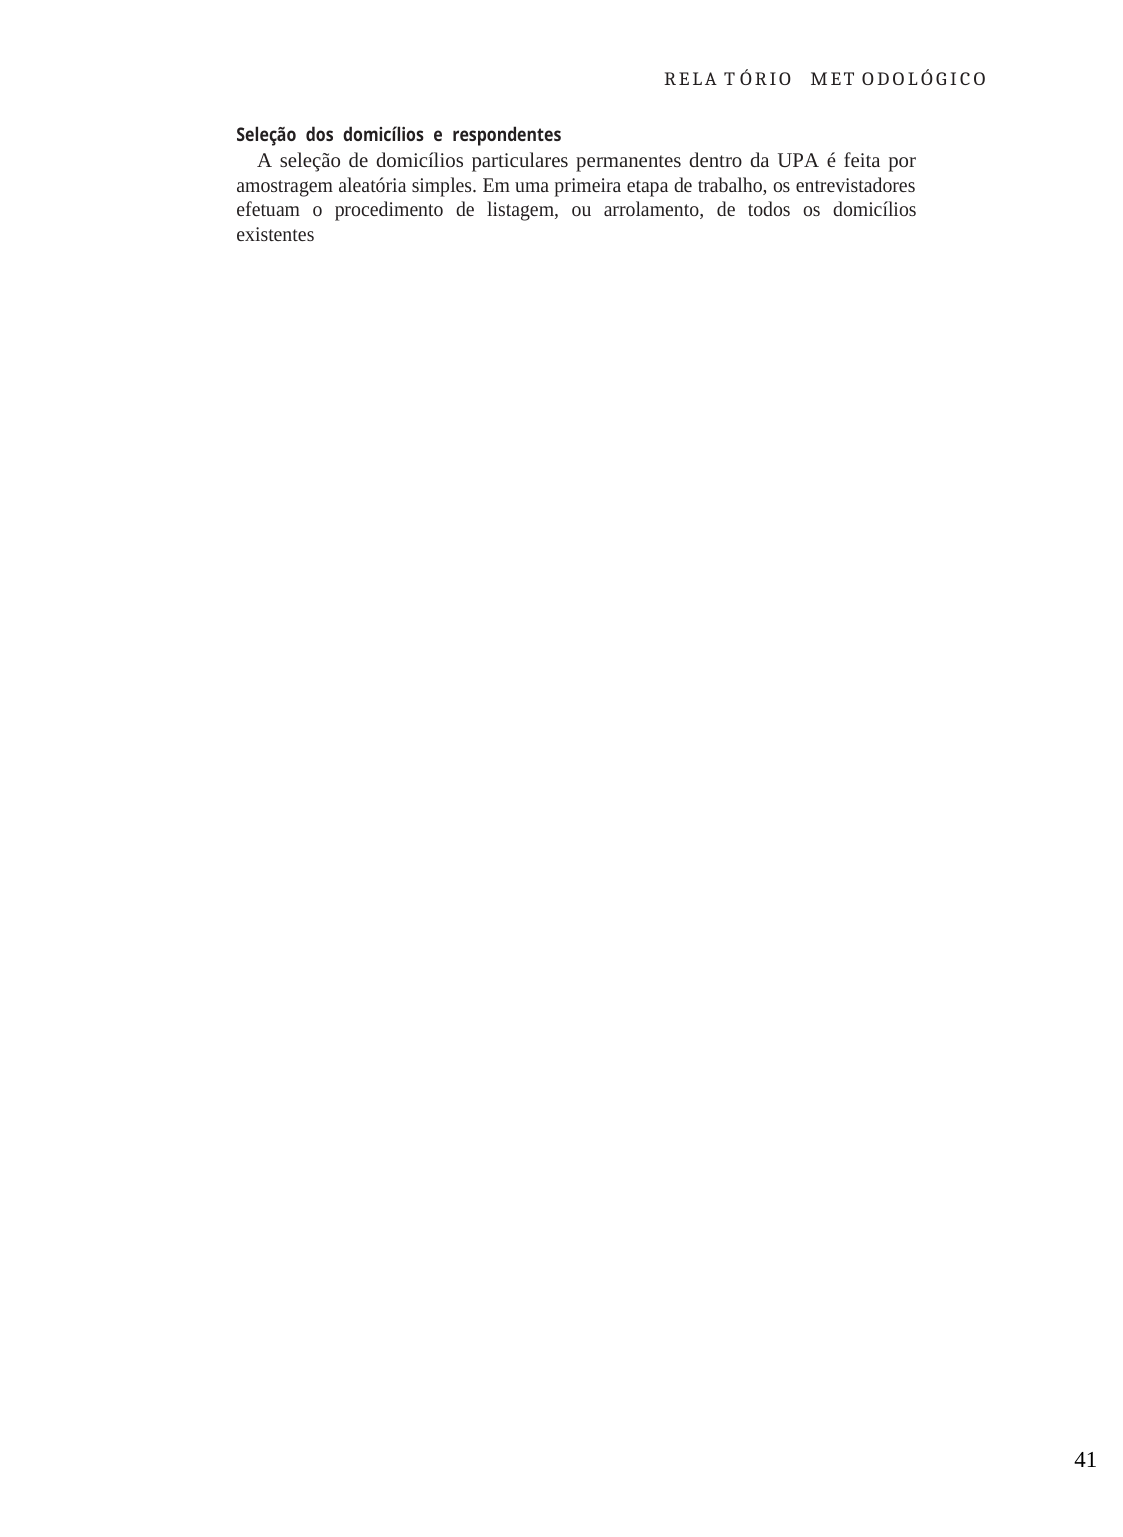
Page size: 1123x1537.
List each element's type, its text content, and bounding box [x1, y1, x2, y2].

text A seleção de domicílios particulares permanentes dentro da UPA é feita por amostragem aleatória simples. Em uma primeira etapa de trabalho, os entrevistadores efetuam o procedimento de listagem, ou arrolamento, de todos os domicílios existentes [236, 148, 917, 246]
text Seleção dos domicílios e respondentes [236, 121, 987, 147]
